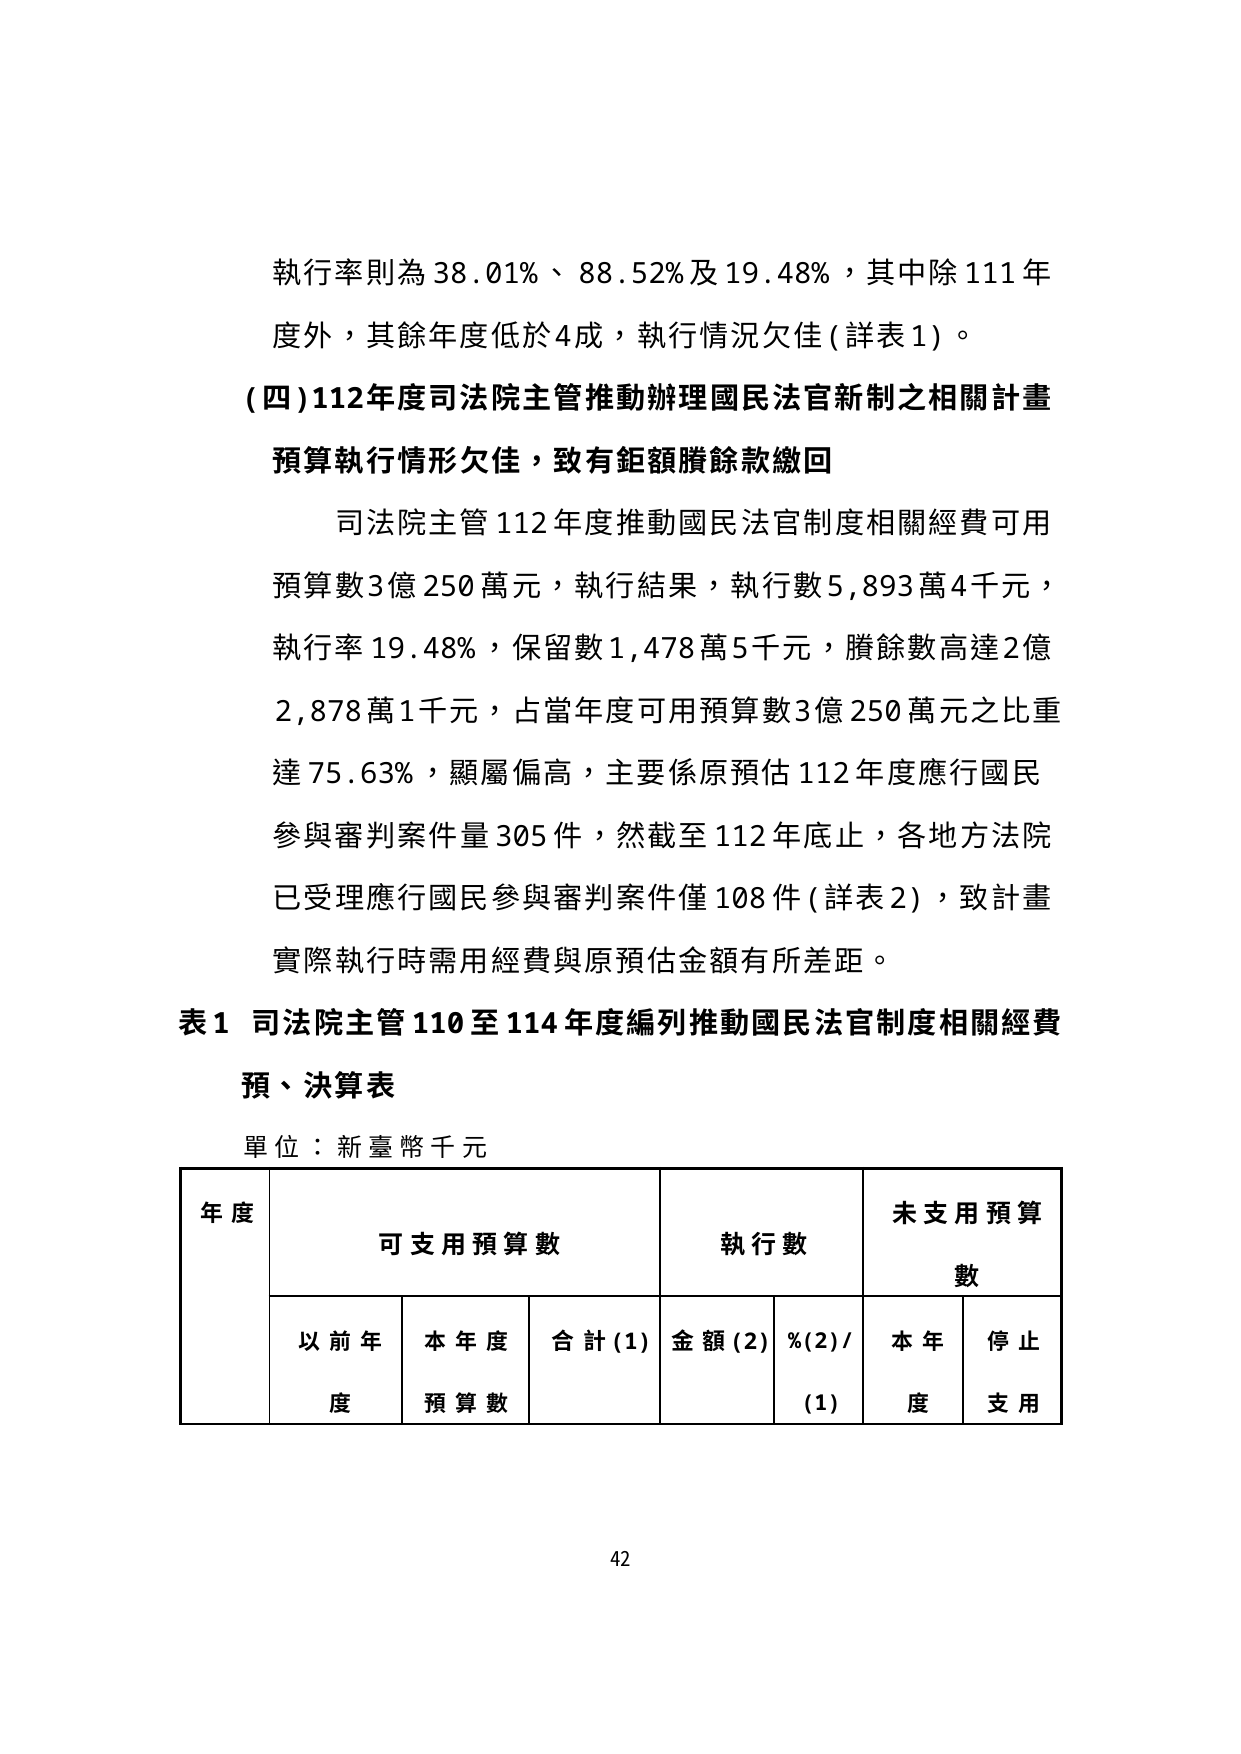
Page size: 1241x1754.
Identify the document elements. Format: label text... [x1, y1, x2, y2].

table_cell 合計(1) [530, 1297, 659, 1423]
table_header 未支用預算數 [864, 1170, 1060, 1295]
table_header 年度 [182, 1170, 269, 1423]
text 有鑑於推動國民法官新制所需經費不貲，行政院就司法院所提之110、111及112年度司法概算所加註意見中均提及：「…，為維財政紀律並穩健推動國民法官制度，仍請妥適控管預算執行。」惟司法院主管110至112年度推動國民法官制度相關經費可用預算數分別為3億1,338萬5千元、4億1,919萬9千元及3億250萬元，執行結果，執行數(不含保留數及賸餘數，以下同)僅分別為1億1,913萬2千元、3億7,105萬9千元及5,893萬4千元，執行率則為38.01%、88.52%及19.48%，其中除111年度外，其餘年度低於4成，執行情況欠佳(詳表1)。 [266, 229, 1063, 354]
table_cell 停止 支用 [964, 1297, 1060, 1423]
table_cell 本年度 [864, 1297, 962, 1423]
table_header 執行數 [661, 1170, 862, 1295]
table_header 可支用預算數 [270, 1170, 659, 1295]
table_cell %(2)/ (1) [775, 1297, 862, 1423]
table_cell 以前年度 [270, 1297, 401, 1423]
text 表1 司法院主管110至114年度編列推動國民法官制度相關經費預、決算表 單位：新臺幣千元 [177, 979, 1063, 1167]
table_cell 金額(2) [661, 1297, 773, 1423]
text (四)112年度司法院主管推動辦理國民法官新制之相關計畫預算執行情形欠佳，致有鉅額賸餘款繳回 [236, 354, 1063, 479]
text 司法院主管112年度推動國民法官制度相關經費可用預算數3億250萬元，執行結果，執行數5,893萬4千元，執行率19.48%，保留數1,478萬5千元，賸餘數高達2億2,878萬1千元，占當年度可用預算數3億250萬元之比重達75.63%，顯屬偏高，主要係原預估112年度應行國民參與審判案件量305件，然截至112年底止，各地方法院已受理應行國民參與審判案件僅108件(詳表2)，致計畫實際執行時需用經費與原預估金額有所差距。 [266, 479, 1063, 979]
table_cell 本年度 預算數 [403, 1297, 528, 1423]
